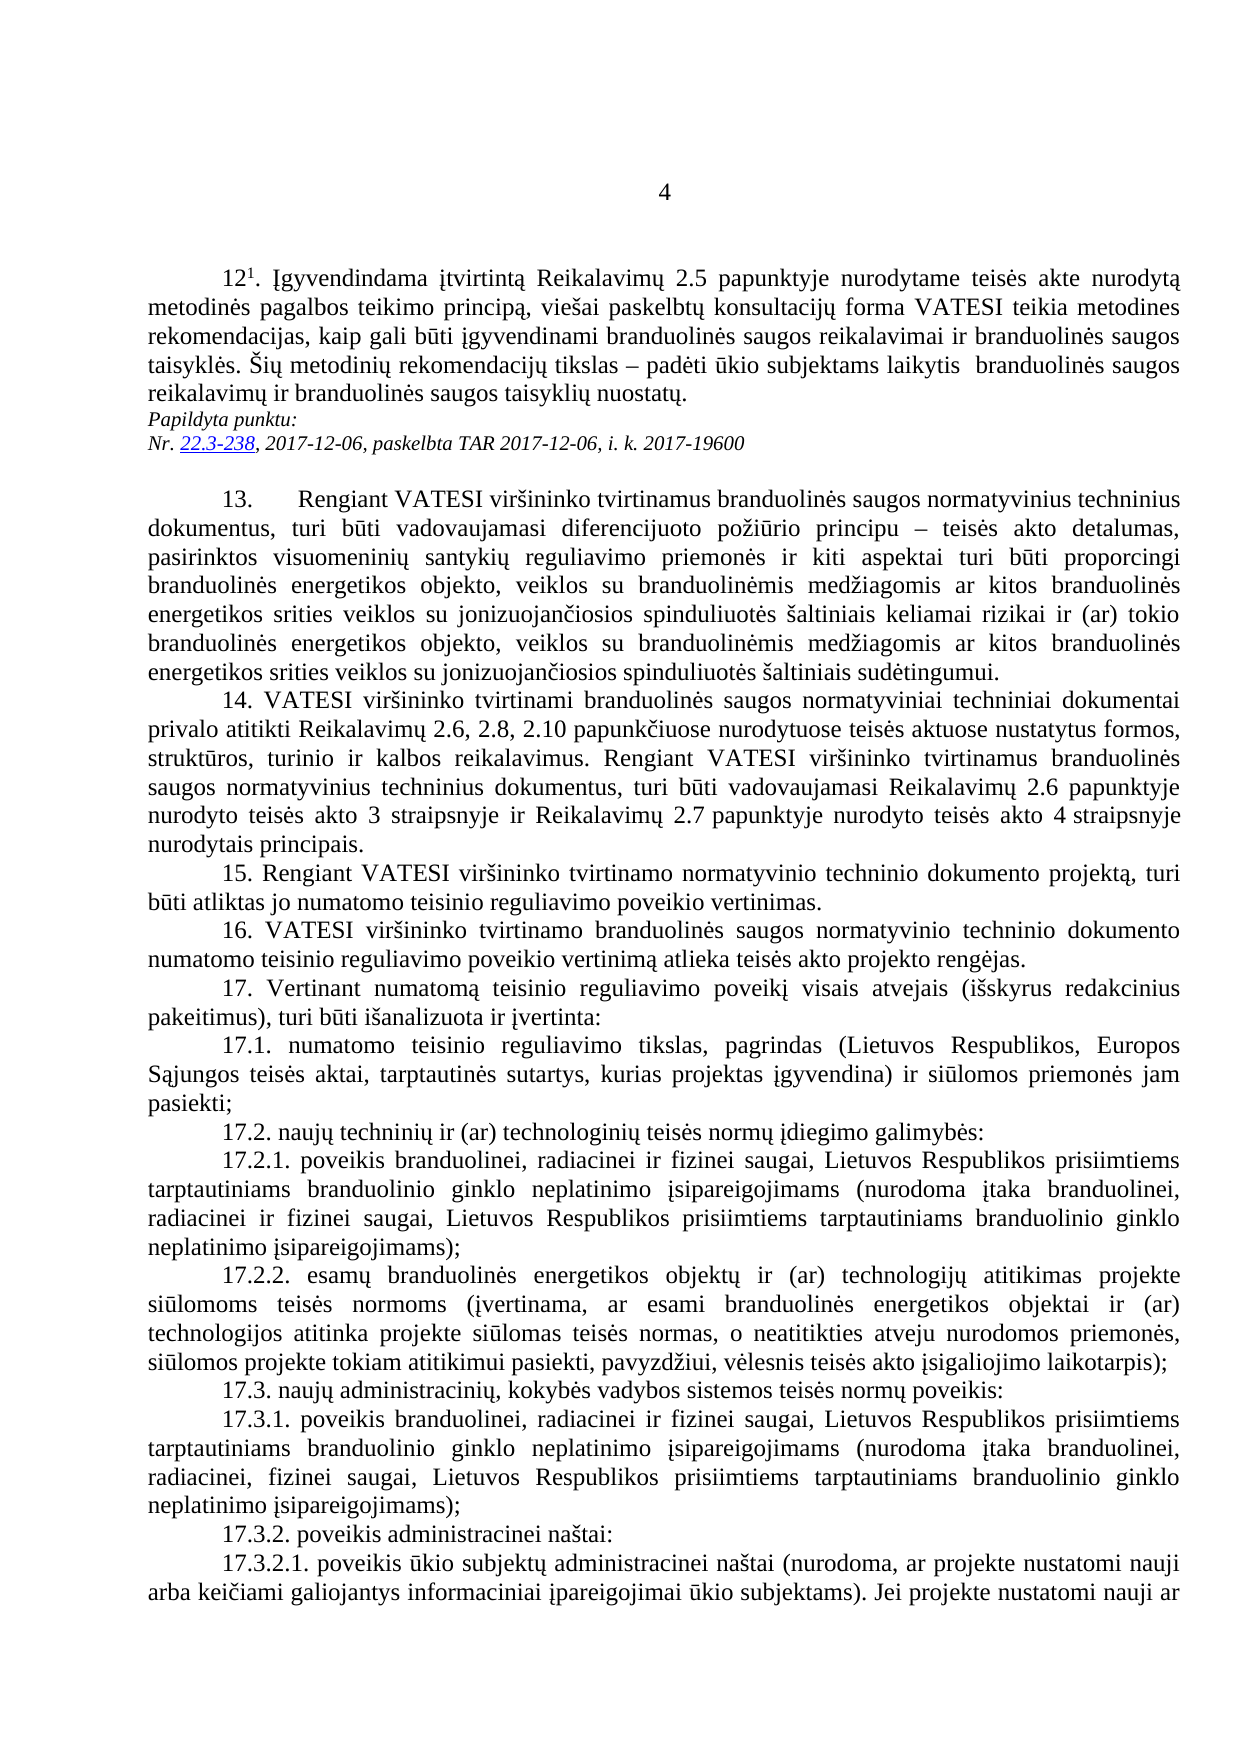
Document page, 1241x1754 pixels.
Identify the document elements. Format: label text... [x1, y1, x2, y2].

text 16. VATESI viršininko tvirtinamo branduolinės saugos normatyvinio techninio dokumento numatomo teisinio reguliavimo poveikio vertinimą atlieka teisės akto projekto rengėjas. [148, 915, 1181, 973]
text 17.3. naujų administracinių, kokybės vadybos sistemos teisės normų poveikis: [148, 1375, 1181, 1404]
text 17.3.2.1. poveikis ūkio subjektų administracinei naštai (nurodoma, ar projekte nustatomi nauji arba keičiami galiojantys informaciniai įpareigojimai ūkio subjektams). Jei projekte nustatomi nauji ar [148, 1548, 1181, 1605]
text Nr. 22.3-238, 2017-12-06, paskelbta TAR 2017-12-06, i. k. 2017-19600 [148, 431, 1181, 455]
text 121. Įgyvendindama įtvirtintą Reikalavimų 2.5 papunktyje nurodytame teisės akte nurodytą metodinės pagalbos teikimo principą, viešai paskelbtų konsultacijų forma VATESI teikia metodines rekomendacijas, kaip gali būti įgyvendinami branduolinės saugos reikalavimai ir branduolinės saugos taisyklės. Šių metodinių rekomendacijų tikslas – padėti ūkio subjektams laikytis branduolinės saugos reikalavimų ir branduolinės saugos taisyklių nuostatų. [148, 263, 1181, 407]
text 14. VATESI viršininko tvirtinami branduolinės saugos normatyviniai techniniai dokumentai privalo atitikti Reikalavimų 2.6, 2.8, 2.10 papunkčiuose nurodytuose teisės aktuose nustatytus formos, struktūros, turinio ir kalbos reikalavimus. Rengiant VATESI viršininko tvirtinamus branduolinės saugos normatyvinius techninius dokumentus, turi būti vadovaujamasi Reikalavimų 2.6 papunktyje nurodyto teisės akto 3 straipsnyje ir Reikalavimų 2.7 papunktyje nurodyto teisės akto 4 straipsnyje nurodytais principais. [148, 685, 1181, 858]
text Papildyta punktu: [148, 407, 1181, 431]
text 17. Vertinant numatomą teisinio reguliavimo poveikį visais atvejais (išskyrus redakcinius pakeitimus), turi būti išanalizuota ir įvertinta: [148, 973, 1181, 1030]
text 17.2.1. poveikis branduolinei, radiacinei ir fizinei saugai, Lietuvos Respublikos prisiimtiems tarptautiniams branduolinio ginklo neplatinimo įsipareigojimams (nurodoma įtaka branduolinei, radiacinei ir fizinei saugai, Lietuvos Respublikos prisiimtiems tarptautiniams branduolinio ginklo neplatinimo įsipareigojimams); [148, 1145, 1181, 1260]
text 17.2. naujų techninių ir (ar) technologinių teisės normų įdiegimo galimybės: [148, 1117, 1181, 1145]
text 15. Rengiant VATESI viršininko tvirtinamo normatyvinio techninio dokumento projektą, turi būti atliktas jo numatomo teisinio reguliavimo poveikio vertinimas. [148, 858, 1181, 915]
text 17.3.2. poveikis administracinei naštai: [148, 1519, 1181, 1548]
text 17.2.2. esamų branduolinės energetikos objektų ir (ar) technologijų atitikimas projekte siūlomoms teisės normoms (įvertinama, ar esami branduolinės energetikos objektai ir (ar) technologijos atitinka projekte siūlomas teisės normas, o neatitikties atveju nurodomos priemonės, siūlomos projekte tokiam atitikimui pasiekti, pavyzdžiui, vėlesnis teisės akto įsigaliojimo laikotarpis); [148, 1260, 1181, 1375]
text 13. Rengiant VATESI viršininko tvirtinamus branduolinės saugos normatyvinius techninius dokumentus, turi būti vadovaujamasi diferencijuoto požiūrio principu – teisės akto detalumas, pasirinktos visuomeninių santykių reguliavimo priemonės ir kiti aspektai turi būti proporcingi branduolinės energetikos objekto, veiklos su branduolinėmis medžiagomis ar kitos branduolinės energetikos srities veiklos su jonizuojančiosios spinduliuotės šaltiniais keliamai rizikai ir (ar) tokio branduolinės energetikos objekto, veiklos su branduolinėmis medžiagomis ar kitos branduolinės energetikos srities veiklos su jonizuojančiosios spinduliuotės šaltiniais sudėtingumui. [148, 484, 1181, 685]
text 17.1. numatomo teisinio reguliavimo tikslas, pagrindas (Lietuvos Respublikos, Europos Sąjungos teisės aktai, tarptautinės sutartys, kurias projektas įgyvendina) ir siūlomos priemonės jam pasiekti; [148, 1030, 1181, 1117]
text 17.3.1. poveikis branduolinei, radiacinei ir fizinei saugai, Lietuvos Respublikos prisiimtiems tarptautiniams branduolinio ginklo neplatinimo įsipareigojimams (nurodoma įtaka branduolinei, radiacinei, fizinei saugai, Lietuvos Respublikos prisiimtiems tarptautiniams branduolinio ginklo neplatinimo įsipareigojimams); [148, 1404, 1181, 1519]
